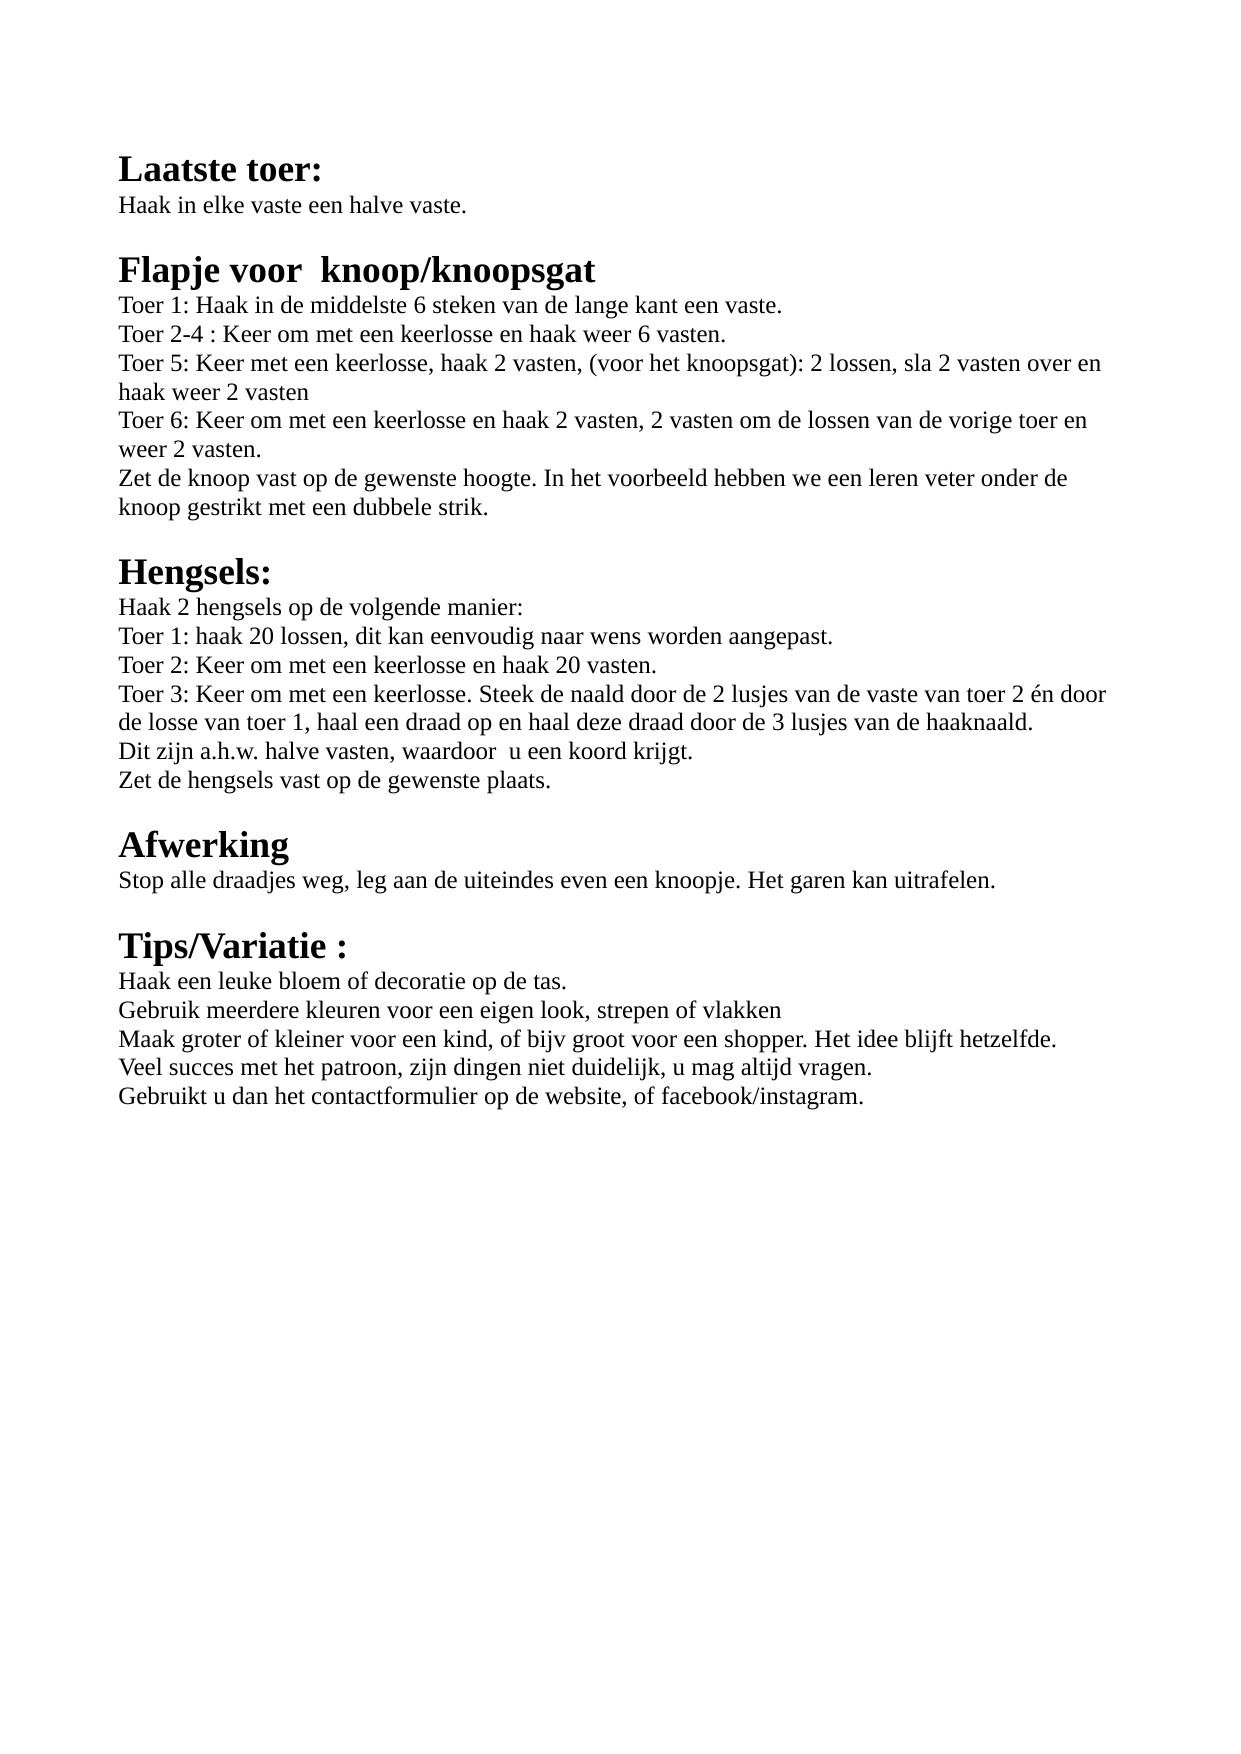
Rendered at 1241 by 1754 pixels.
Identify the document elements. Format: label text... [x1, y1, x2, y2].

text Toer 6: Keer om met een keerlosse en haak 2 vasten, 2 vasten om de lossen van de vorige toer en weer 2 vasten. [118, 406, 1122, 463]
text Gebruik meerdere kleuren voor een eigen look, strepen of vlakken [118, 995, 1122, 1024]
text Veel succes met het patroon, zijn dingen niet duidelijk, u mag altijd vragen. [118, 1052, 1122, 1081]
text Toer 1: haak 20 lossen, dit kan eenvoudig naar wens worden aangepast. [118, 621, 1122, 650]
text Laatste toer: [118, 147, 1122, 190]
text Haak een leuke bloem of decoratie op de tas. [118, 966, 1122, 995]
text Zet de knoop vast op de gewenste hoogte. In het voorbeeld hebben we een leren veter onder de knoop gestrikt met een dubbele strik. [118, 463, 1122, 521]
text Haak 2 hengsels op de volgende manier: [118, 592, 1122, 621]
text Dit zijn a.h.w. halve vasten, waardoor u een koord krijgt. [118, 736, 1122, 765]
text Gebruikt u dan het contactformulier op de website, of facebook/instagram. [118, 1081, 1122, 1110]
text Toer 2-4 : Keer om met een keerlosse en haak weer 6 vasten. [118, 319, 1122, 348]
text Tips/Variatie : [118, 923, 1122, 966]
text Maak groter of kleiner voor een kind, of bijv groot voor een shopper. Het idee blijft hetzelfde. [118, 1024, 1122, 1052]
text Toer 2: Keer om met een keerlosse en haak 20 vasten. [118, 650, 1122, 679]
text Haak in elke vaste een halve vaste. [118, 190, 1122, 219]
text Hengsels: [118, 549, 1122, 592]
text Flapje voor knoop/knoopsgat [118, 247, 1122, 291]
text Toer 3: Keer om met een keerlosse. Steek de naald door de 2 lusjes van de vaste van toer 2 én door de losse van toer 1, haal een draad op en haal deze draad door de 3 lusjes van de haaknaald. [118, 679, 1122, 736]
text Toer 5: Keer met een keerlosse, haak 2 vasten, (voor het knoopsgat): 2 lossen, sla 2 vasten over en haak weer 2 vasten [118, 348, 1122, 406]
text Toer 1: Haak in de middelste 6 steken van de lange kant een vaste. [118, 291, 1122, 319]
text Zet de hengsels vast op de gewenste plaats. [118, 765, 1122, 794]
text Stop alle draadjes weg, leg aan de uiteindes even een knoopje. Het garen kan uitrafelen. [118, 866, 1122, 894]
text Afwerking [118, 822, 1122, 866]
